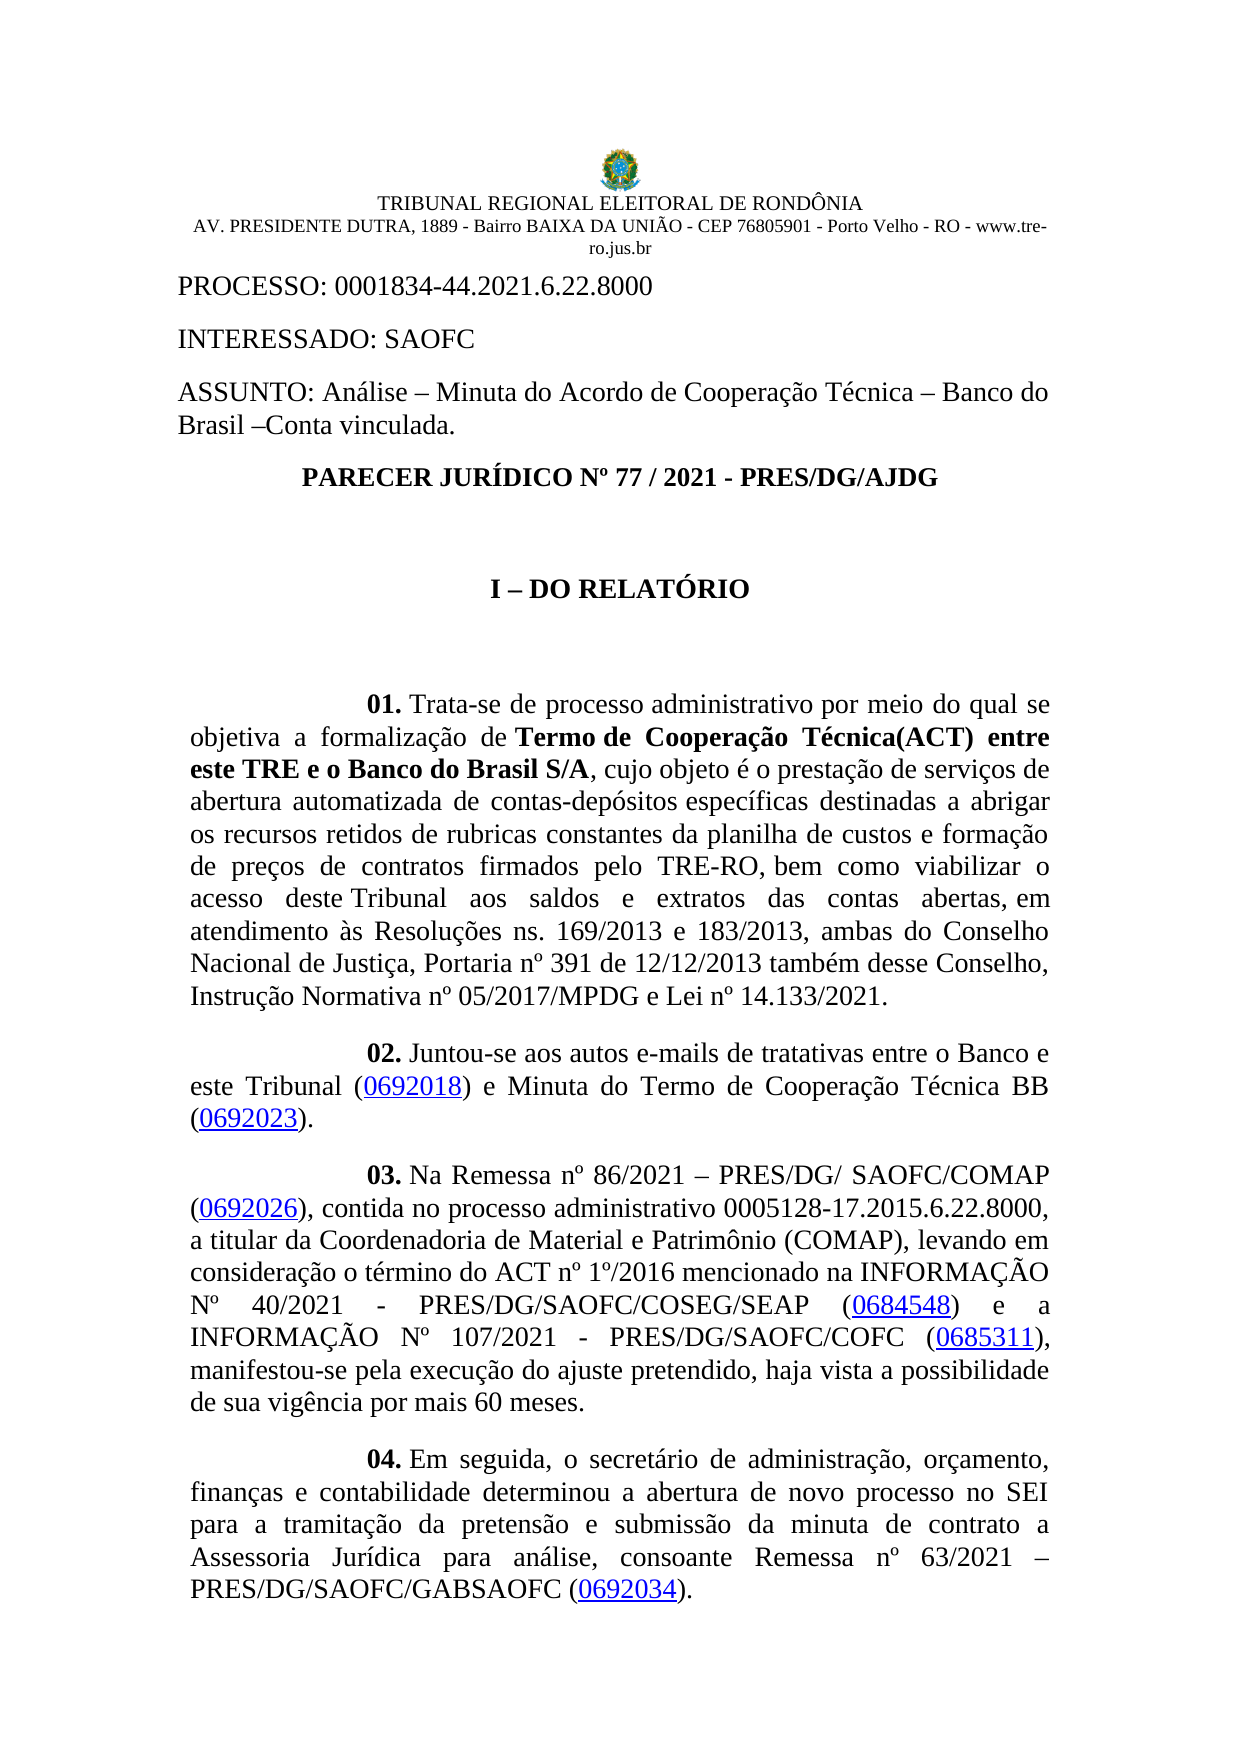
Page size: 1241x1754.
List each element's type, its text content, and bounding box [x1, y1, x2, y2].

text 04. Em seguida, o secretário de administração, orçamento, finanças e contabilidade determinou a abertura de novo processo no SEI para a tramitação da pretensão e submissão da minuta de contrato a Assessoria Jurídica para análise, consoante Remessa nº 63/2021 – PRES/DG/SAOFC/GABSAOFC (0692034). [190, 1442, 1051, 1604]
text AV. PRESIDENTE DUTRA, 1889 - Bairro BAIXA DA UNIÃO - CEP 76805901 - Porto Velho - RO - www.tre-ro.jus.br [177, 215, 1063, 258]
text 01. Trata-se de processo administrativo por meio do qual se objetiva a formalização de Termo de Cooperação Técnica(ACT) entre este TRE e o Banco do Brasil S/A, cujo objeto é o prestação de serviços de abertura automatizada de contas-depósitos específicas destinadas a abrigar os recursos retidos de rubricas constantes da planilha de custos e formação de preços de contratos firmados pelo TRE-RO, bem como viabilizar o acesso deste Tribunal aos saldos e extratos das contas abertas, em atendimento às Resoluções ns. 169/2013 e 183/2013, ambas do Conselho Nacional de Justiça, Portaria nº 391 de 12/12/2013 também desse Conselho, Instrução Normativa nº 05/2017/MPDG e Lei nº 14.133/2021. [190, 687, 1051, 1011]
text INTERESSADO: SAOFC [177, 322, 1063, 354]
text 03. Na Remessa nº 86/2021 – PRES/DG/ SAOFC/COMAP (0692026), contida no processo administrativo 0005128-17.2015.6.22.8000, a titular da Coordenadoria de Material e Patrimônio (COMAP), levando em consideração o término do ACT nº 1º/2016 mencionado na INFORMAÇÃO Nº 40/2021 - PRES/DG/SAOFC/COSEG/SEAP (0684548) e a INFORMAÇÃO Nº 107/2021 - PRES/DG/SAOFC/COFC (0685311), manifestou-se pela execução do ajuste pretendido, haja vista a possibilidade de sua vigência por mais 60 meses. [190, 1158, 1051, 1417]
text Parecer Jurídico Nº 77 / 2021 - PRES/DG/AJDG [177, 461, 1063, 492]
text TRIBUNAL REGIONAL ELEITORAL DE RONDÔNIA [177, 191, 1063, 215]
text ASSUNTO: Análise – Minuta do Acordo de Cooperação Técnica – Banco do Brasil –Conta vinculada. [177, 375, 1063, 440]
text PROCESSO: 0001834-44.2021.6.22.8000 [177, 269, 1063, 301]
text I – DO RELATÓRIO [190, 572, 1051, 605]
text 02. Juntou-se aos autos e-mails de tratativas entre o Banco e este Tribunal (0692018) e Minuta do Termo de Cooperação Técnica BB (0692023). [190, 1036, 1051, 1133]
